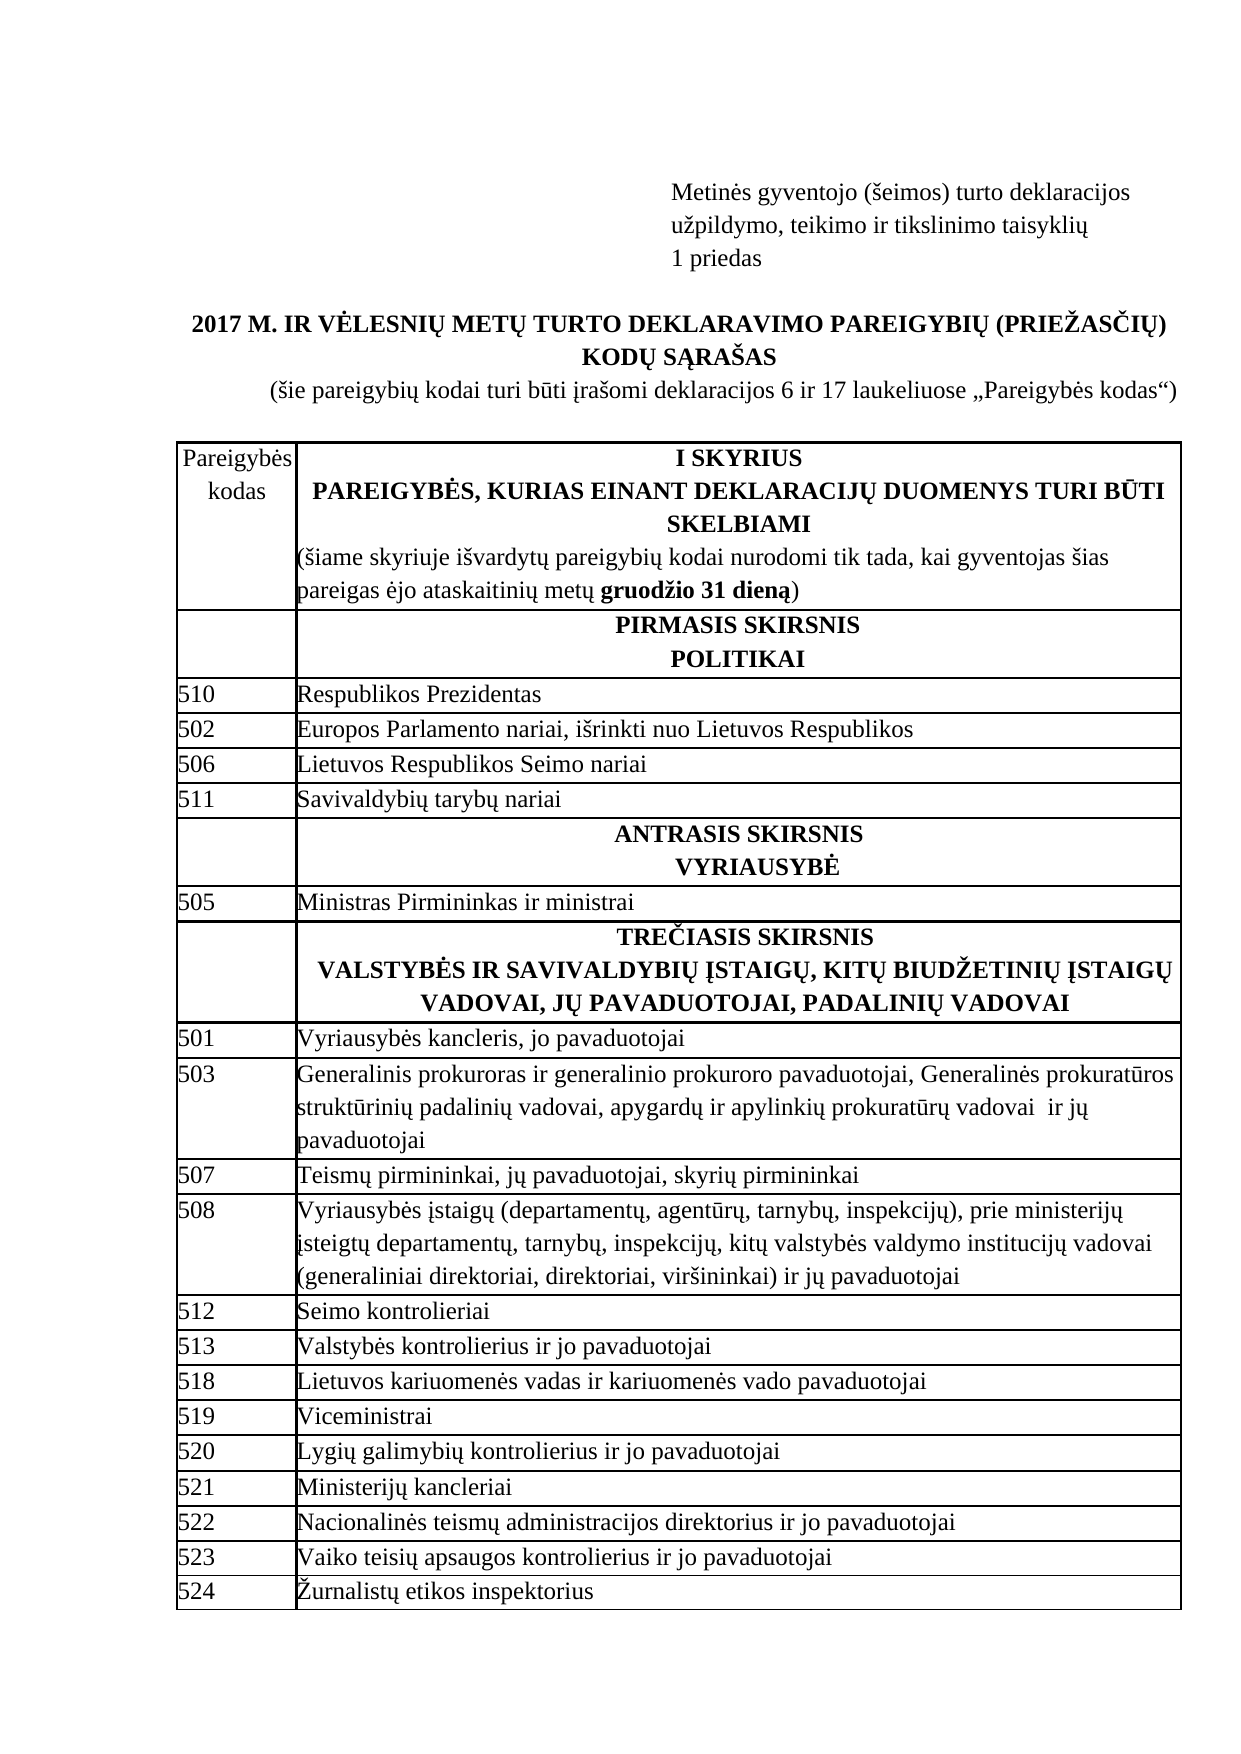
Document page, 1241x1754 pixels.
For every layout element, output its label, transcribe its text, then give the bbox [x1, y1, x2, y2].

table_cell Nacionalinės teismų administracijos direktorius ir jo pavaduotojai [298, 1507, 1180, 1540]
text 1 priedas [582, 243, 1181, 272]
table_cell [178, 923, 295, 1021]
table_cell Lietuvos Respublikos Seimo nariai [298, 749, 1180, 782]
table_cell 520 [178, 1436, 295, 1469]
table_cell 511 [178, 784, 295, 817]
table_cell Vyriausybės įstaigų (departamentų, agentūrų, tarnybų, inspekcijų), prie ministerijų įsteigtų departamentų, tarnybų, inspekcijų, kitų valstybės valdymo institucijų vadovai (generaliniai direktoriai, direktoriai, viršininkai) ir jų pavaduotojai [298, 1195, 1180, 1294]
table_cell 501 [178, 1024, 295, 1057]
table_cell Generalinis prokuroras ir generalinio prokuroro pavaduotojai, Generalinės prokuratūros struktūrinių padalinių vadovai, apygardų ir apylinkių prokuratūrų vadovai ir jų pavaduotojai [298, 1059, 1180, 1158]
table_cell 507 [178, 1160, 295, 1193]
text 2017 M. IR VĖLESNIŲ METŲ TURTO DEKLARAVIMO PAREIGYBIŲ (PRIEŽASČIŲ) KODŲ SĄRAŠAS [177, 309, 1181, 371]
table_cell Vaiko teisių apsaugos kontrolierius ir jo pavaduotojai [298, 1542, 1180, 1575]
table_cell [178, 611, 295, 677]
text Metinės gyventojo (šeimos) turto deklaracijos [582, 177, 1181, 206]
table_cell Seimo kontrolieriai [298, 1296, 1180, 1329]
table_cell 523 [178, 1542, 295, 1575]
table_cell 513 [178, 1331, 295, 1364]
table_cell Viceministrai [298, 1401, 1180, 1434]
table_cell ANTRASIS SKIRSNIS VYRIAUSYBĖ [298, 819, 1180, 885]
table_cell 503 [178, 1059, 295, 1158]
table_cell 508 [178, 1195, 295, 1294]
table_cell Respublikos Prezidentas [298, 679, 1180, 712]
table_cell Vyriausybės kancleris, jo pavaduotojai [298, 1024, 1180, 1057]
text (šie pareigybių kodai turi būti įrašomi deklaracijos 6 ir 17 laukeliuose „Pareigybės kodas“) [177, 375, 1181, 404]
table_cell Savivaldybių tarybų nariai [298, 784, 1180, 817]
table_cell 505 [178, 887, 295, 920]
table_cell PIRMASIS SKIRSNIS POLITIKAI [298, 611, 1180, 677]
table_cell 518 [178, 1366, 295, 1399]
table_header Pareigybės kodas [178, 444, 295, 608]
table_cell Valstybės kontrolierius ir jo pavaduotojai [298, 1331, 1180, 1364]
text užpildymo, teikimo ir tikslinimo taisyklių [582, 210, 1181, 239]
table_cell Teismų pirmininkai, jų pavaduotojai, skyrių pirmininkai [298, 1160, 1180, 1193]
table_cell 519 [178, 1401, 295, 1434]
table_cell TREČIASIS SKIRSNIS VALSTYBĖS IR SAVIVALDYBIŲ ĮSTAIGŲ, KITŲ BIUDŽETINIŲ ĮSTAIGŲ VADOVAI, JŲ PAVADUOTOJAI, PADALINIŲ VADOVAI [298, 923, 1180, 1021]
table_cell Žurnalistų etikos inspektorius [298, 1576, 1180, 1609]
table_cell Ministras Pirmininkas ir ministrai [298, 887, 1180, 920]
table_cell Lygių galimybių kontrolierius ir jo pavaduotojai [298, 1436, 1180, 1469]
table_cell Lietuvos kariuomenės vadas ir kariuomenės vado pavaduotojai [298, 1366, 1180, 1399]
table_cell Europos Parlamento nariai, išrinkti nuo Lietuvos Respublikos [298, 714, 1180, 747]
table_cell 506 [178, 749, 295, 782]
table_cell 512 [178, 1296, 295, 1329]
table_cell 510 [178, 679, 295, 712]
table_header I SKYRIUS PAREIGYBĖS, KURIAS EINANT DEKLARACIJŲ DUOMENYS TURI BŪTI SKELBIAMI (šiame skyriuje išvardytų pareigybių kodai nurodomi tik tada, kai gyventojas šias pareigas ėjo ataskaitinių metų gruodžio 31 dieną) [298, 444, 1180, 608]
table_cell Ministerijų kancleriai [298, 1472, 1180, 1505]
table_cell 522 [178, 1507, 295, 1540]
table_cell 524 [178, 1576, 295, 1609]
table_cell 521 [178, 1472, 295, 1505]
table_cell 502 [178, 714, 295, 747]
table_cell [178, 819, 295, 885]
